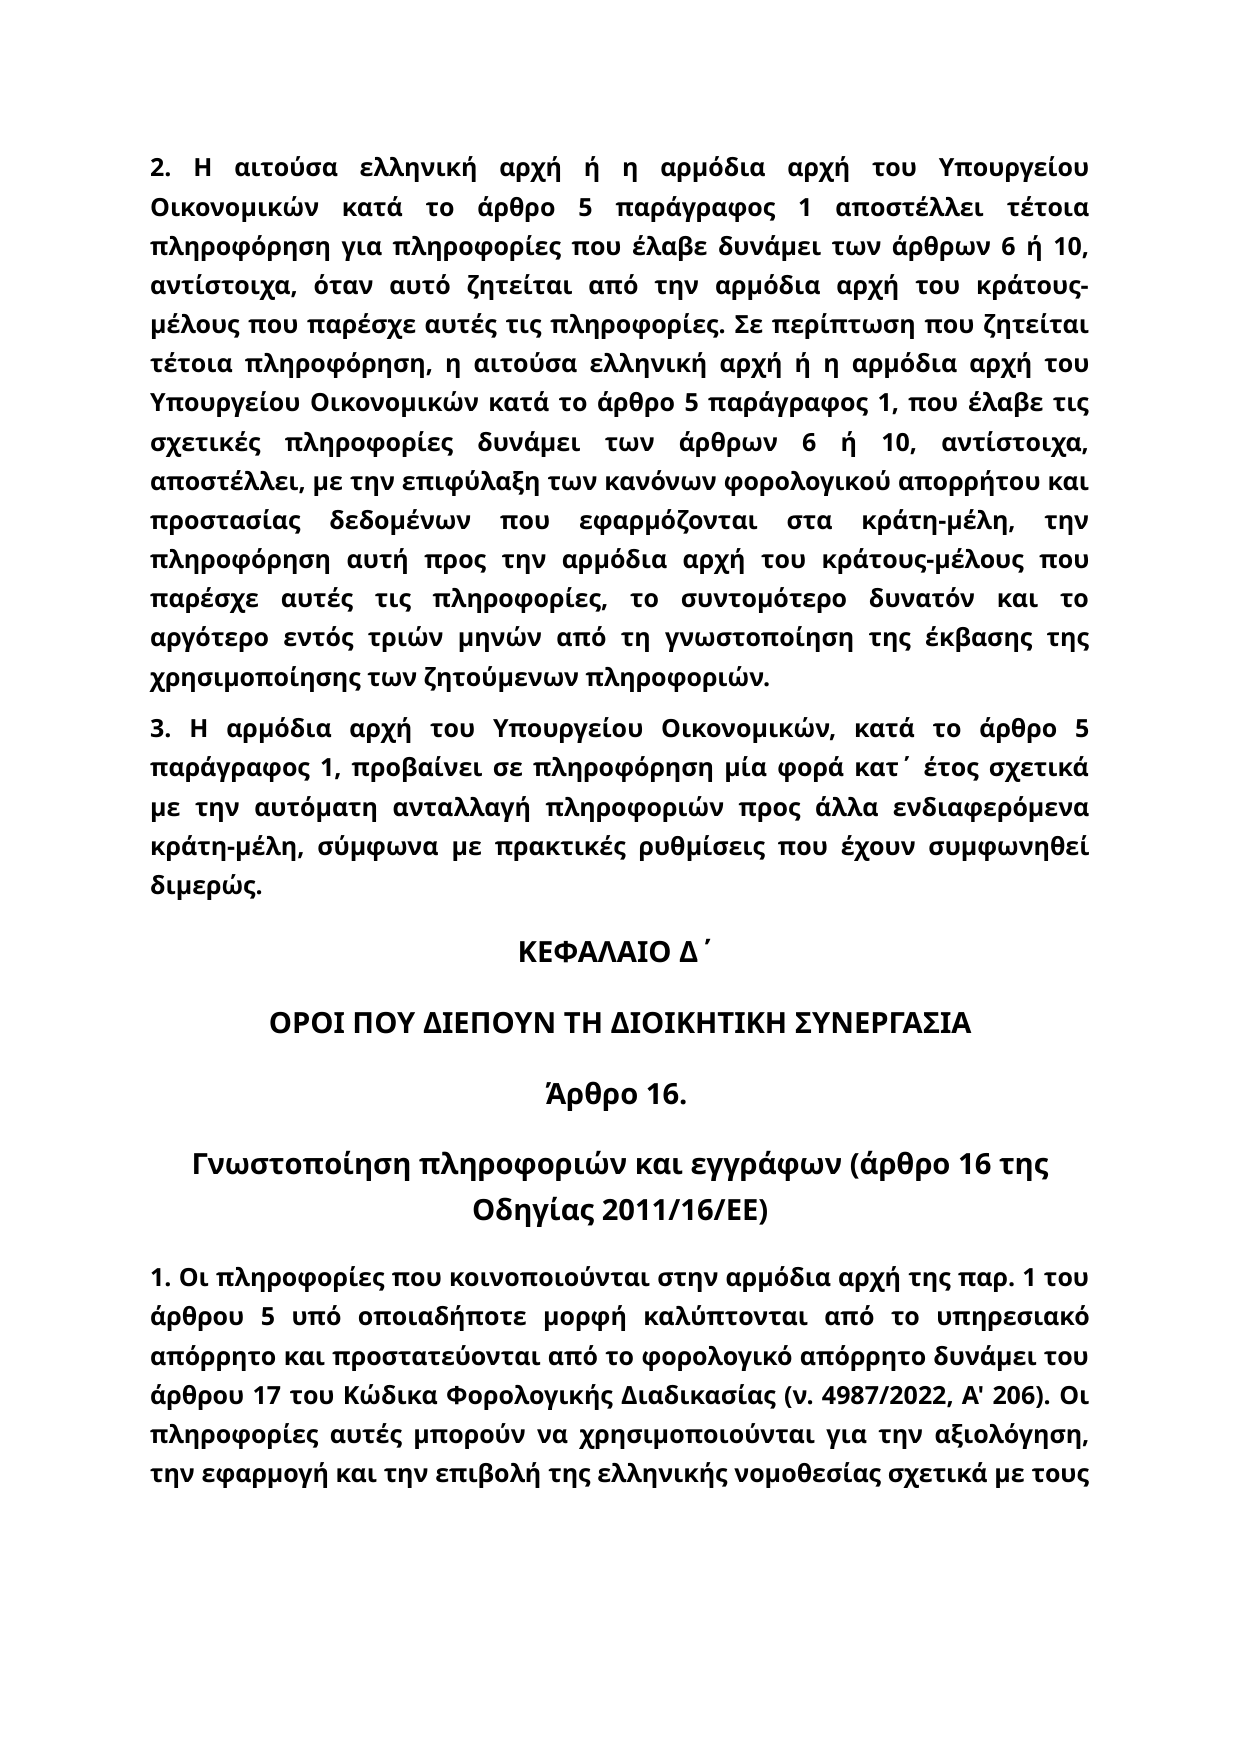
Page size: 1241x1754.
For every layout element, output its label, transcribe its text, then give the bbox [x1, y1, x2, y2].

text 3. Η αρμόδια αρχή του Υπουργείου Οικονομικών, κατά το άρθρο 5 παράγραφος 1, προβαίνει σε πληροφόρηση μία φορά κατ΄ έτος σχετικά με την αυτόματη ανταλλαγή πληροφοριών προς άλλα ενδιαφερόμενα κράτη-μέλη, σύμφωνα με πρακτικές ρυθμίσεις που έχουν συμφωνηθεί διμερώς. [150, 711, 1090, 902]
subtitle ΟΡΟΙ ΠΟΥ ΔΙΕΠΟΥΝ ΤΗ ΔΙΟΙΚΗΤΙΚΗ ΣΥΝΕΡΓΑΣΙΑ [150, 1002, 1090, 1042]
subtitle ΚΕΦΑΛΑΙΟ Δ΄ [150, 932, 1090, 971]
subtitle Άρθρο 16. [150, 1073, 1090, 1113]
subtitle Γνωστοποίηση πληροφοριών και εγγράφων (άρθρο 16 της Οδηγίας 2011/16/ΕΕ) [150, 1143, 1090, 1229]
text 1. Οι πληροφορίες που κοινοποιούνται στην αρμόδια αρχή της παρ. 1 του άρθρου 5 υπό οποιαδήποτε μορφή καλύπτονται από το υπηρεσιακό απόρρητο και προστατεύονται από το φορολογικό απόρρητο δυνάμει του άρθρου 17 του Κώδικα Φορολογικής Διαδικασίας (ν. 4987/2022, Α' 206). Οι πληροφορίες αυτές μπορούν να χρησιμοποιούνται για την αξιολόγηση, την εφαρμογή και την επιβολή της ελληνικής νομοθεσίας σχετικά με τους [150, 1260, 1090, 1490]
text 2. Η αιτούσα ελληνική αρχή ή η αρμόδια αρχή του Υπουργείου Οικονομικών κατά το άρθρο 5 παράγραφος 1 αποστέλλει τέτοια πληροφόρηση για πληροφορίες που έλαβε δυνάμει των άρθρων 6 ή 10, αντίστοιχα, όταν αυτό ζητείται από την αρμόδια αρχή του κράτους-μέλους που παρέσχε αυτές τις πληροφορίες. Σε περίπτωση που ζητείται τέτοια πληροφόρηση, η αιτούσα ελληνική αρχή ή η αρμόδια αρχή του Υπουργείου Οικονομικών κατά το άρθρο 5 παράγραφος 1, που έλαβε τις σχετικές πληροφορίες δυνάμει των άρθρων 6 ή 10, αντίστοιχα, αποστέλλει, με την επιφύλαξη των κανόνων φορολογικού απορρήτου και προστασίας δεδομένων που εφαρμόζονται στα κράτη-μέλη, την πληροφόρηση αυτή προς την αρμόδια αρχή του κράτους-μέλους που παρέσχε αυτές τις πληροφορίες, το συντομότερο δυνατόν και το αργότερο εντός τριών μηνών από τη γνωστοποίηση της έκβασης της χρησιμοποίησης των ζητούμενων πληροφοριών. [150, 150, 1090, 693]
